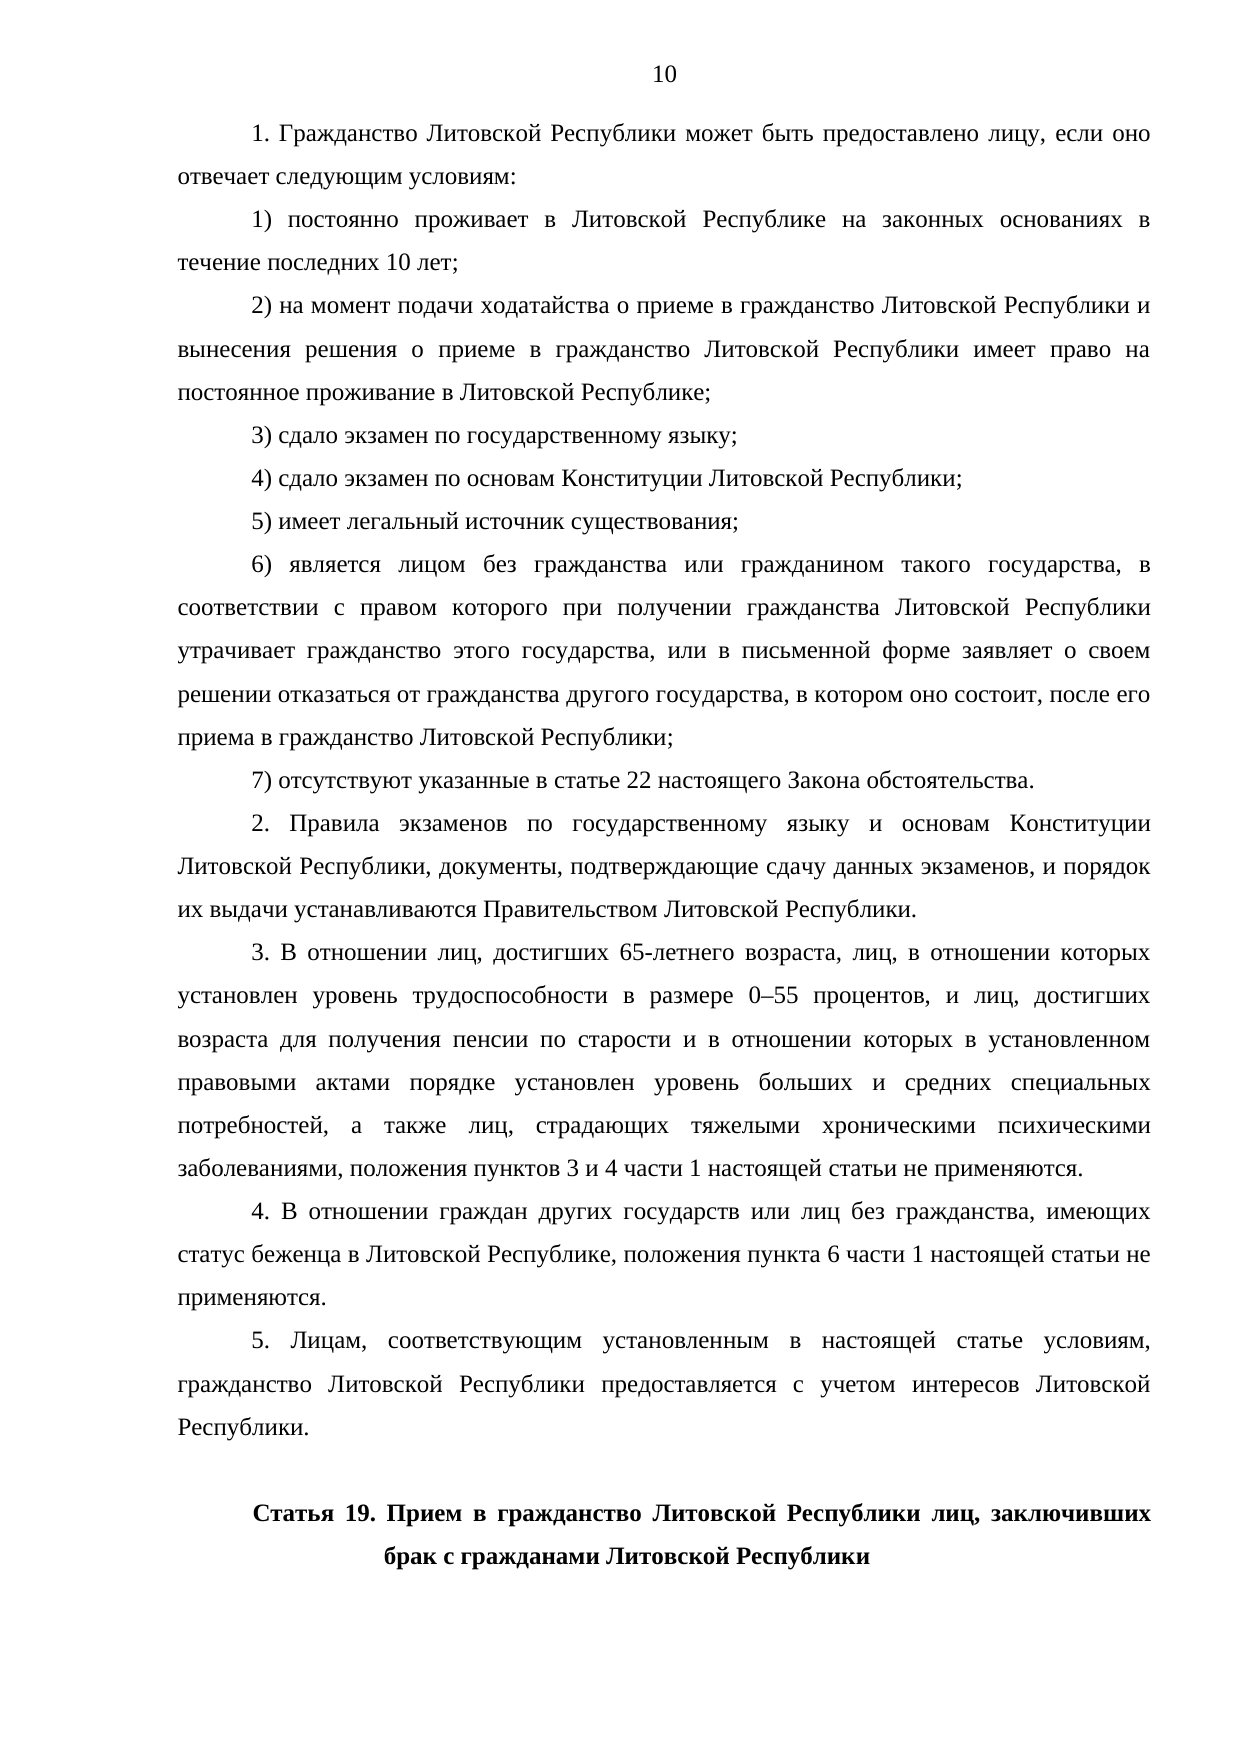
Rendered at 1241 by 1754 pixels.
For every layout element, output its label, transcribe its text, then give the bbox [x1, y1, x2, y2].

text 3. В отношении лиц, достигших 65-летнего возраста, лиц, в отношении которых установлен уровень трудоспособности в размере 0–55 процентов, и лиц, достигших возраста для получения пенсии по старости и в отношении которых в установленном правовыми актами порядке установлен уровень больших и средних специальных потребностей, а также лиц, страдающих тяжелыми хроническими психическими заболеваниями, положения пунктов 3 и 4 части 1 настоящей статьи не применяются. [177, 937, 1152, 1182]
text 2) на момент подачи ходатайства о приеме в гражданство Литовской Республики и вынесения решения о приеме в гражданство Литовской Республики имеет право на постоянное проживание в Литовской Республике; [177, 291, 1152, 406]
text 2. Правила экзаменов по государственному языку и основам Конституции Литовской Республики, документы, подтверждающие сдачу данных экзаменов, и порядок их выдачи устанавливаются Правительством Литовской Республики. [177, 808, 1152, 923]
text 5) имеет легальный источник существования; [177, 506, 1152, 535]
text 4. В отношении граждан других государств или лиц без гражданства, имеющих статус беженца в Литовской Республике, положения пункта 6 части 1 настоящей статьи не применяются. [177, 1196, 1152, 1311]
text 1. Гражданство Литовской Республики может быть предоставлено лицу, если оно отвечает следующим условиям: [177, 118, 1152, 190]
text 7) отсутствуют указанные в статье 22 настоящего Закона обстоятельства. [177, 765, 1152, 794]
text 1) постоянно проживает в Литовской Республике на законных основаниях в течение последних 10 лет; [177, 204, 1152, 276]
text Статья 19. Прием в гражданство Литовской Республики лиц, заключивших брак с гражданами Литовской Республики [252, 1498, 1152, 1570]
text 6) является лицом без гражданства или гражданином такого государства, в соответствии с правом которого при получении гражданства Литовской Республики утрачивает гражданство этого государства, или в письменной форме заявляет о своем решении отказаться от гражданства другого государства, в котором оно состоит, после его приема в гражданство Литовской Республики; [177, 549, 1152, 751]
text 3) сдало экзамен по государственному языку; [177, 420, 1152, 449]
text 5. Лицам, соответствующим установленным в настоящей статье условиям, гражданство Литовской Республики предоставляется с учетом интересов Литовской Республики. [177, 1326, 1152, 1441]
text 4) сдало экзамен по основам Конституции Литовской Республики; [177, 463, 1152, 492]
